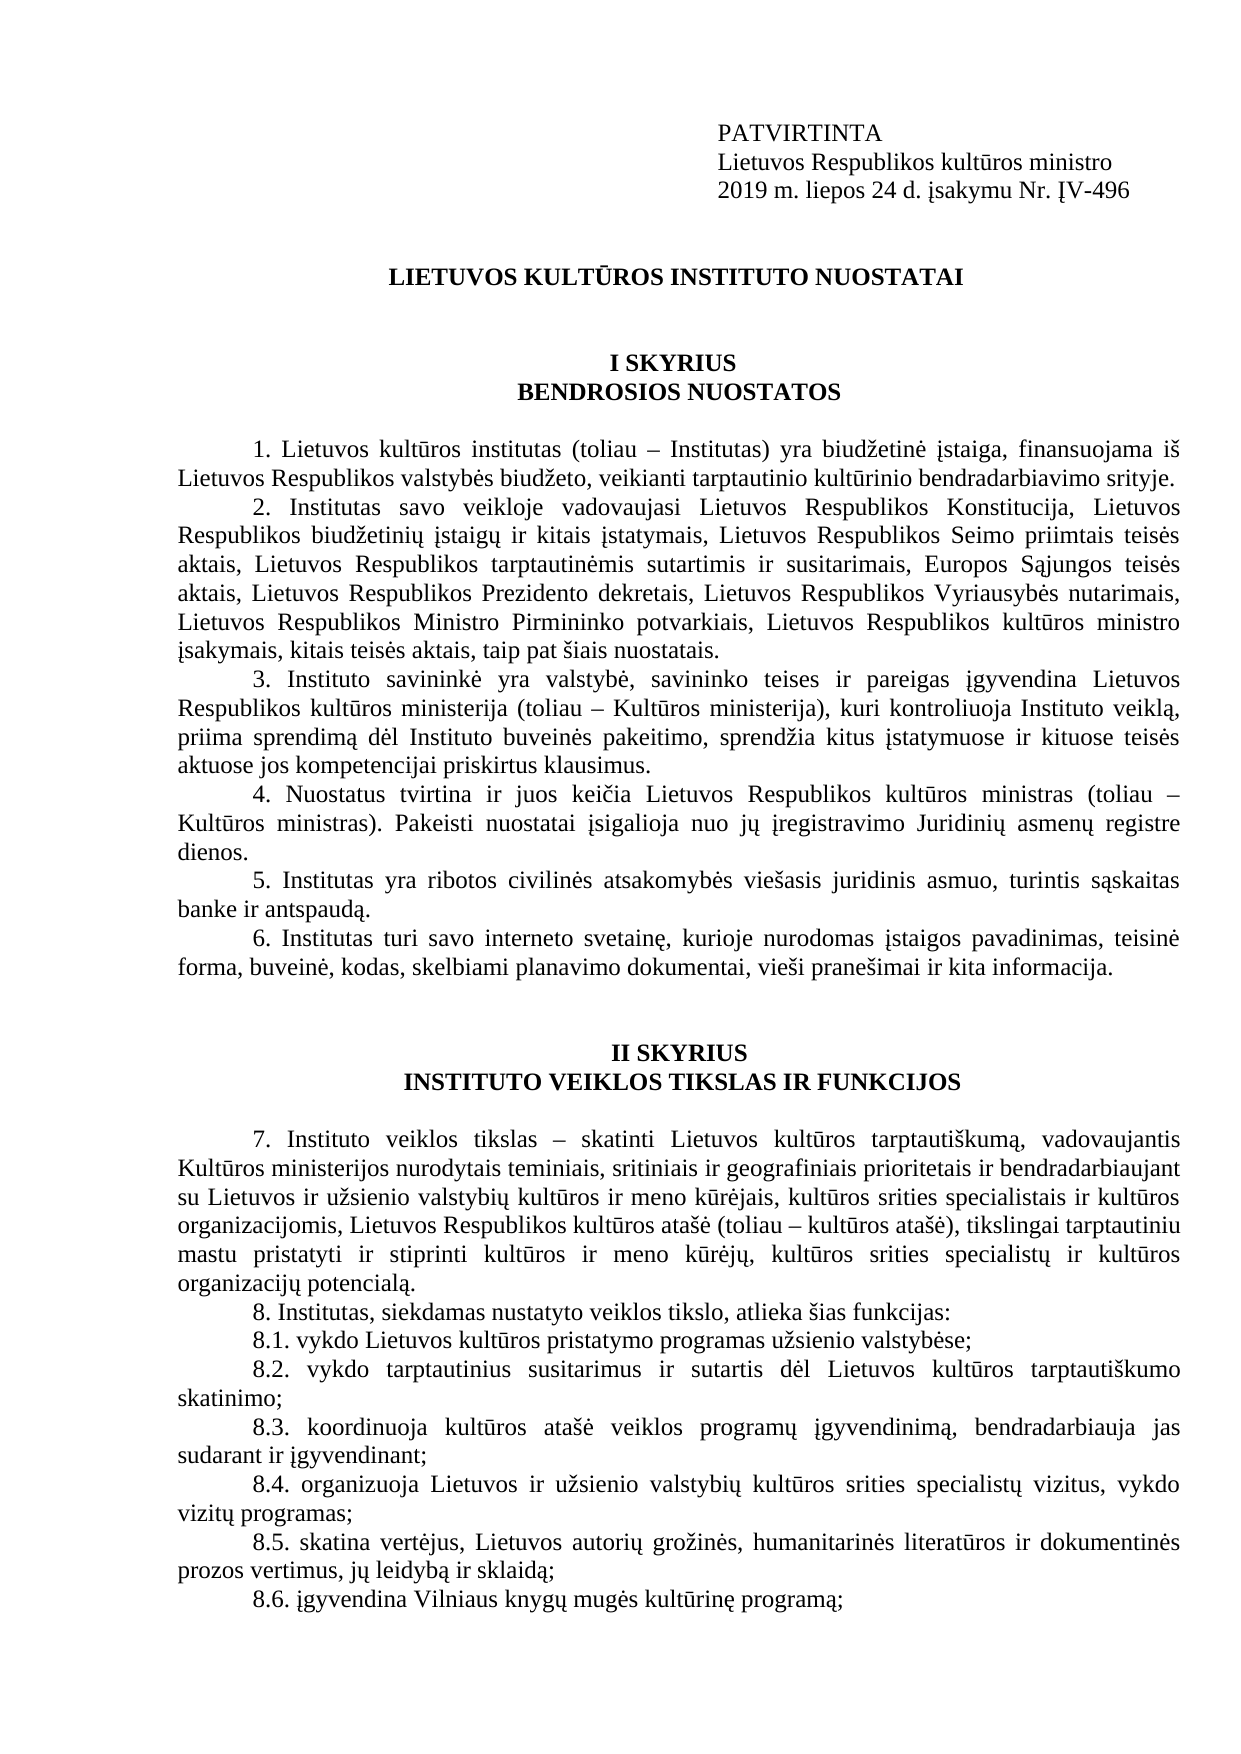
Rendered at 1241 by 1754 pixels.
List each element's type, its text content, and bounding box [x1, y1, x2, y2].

text 4. Nuostatus tvirtina ir juos keičia Lietuvos Respublikos kultūros ministras (toliau – Kultūros ministras). Pakeisti nuostatai įsigalioja nuo jų įregistravimo Juridinių asmenų registre dienos. [177, 779, 1181, 866]
text 8. Institutas, siekdamas nustatyto veiklos tikslo, atlieka šias funkcijas: [177, 1297, 1181, 1326]
text 8.1. vykdo Lietuvos kultūros pristatymo programas užsienio valstybėse; [177, 1326, 1181, 1354]
text 7. Instituto veiklos tikslas – skatinti Lietuvos kultūros tarptautiškumą, vadovaujantis Kultūros ministerijos nurodytais teminiais, sritiniais ir geografiniais prioritetais ir bendradarbiaujant su Lietuvos ir užsienio valstybių kultūros ir meno kūrėjais, kultūros srities specialistais ir kultūros organizacijomis, Lietuvos Respublikos kultūros atašė (toliau – kultūros atašė), tikslingai tarptautiniu mastu pristatyti ir stiprinti kultūros ir meno kūrėjų, kultūros srities specialistų ir kultūros organizacijų potencialą. [177, 1124, 1181, 1297]
text 8.6. įgyvendina Vilniaus knygų mugės kultūrinę programą; [177, 1584, 1181, 1613]
text 2019 m. liepos 24 d. įsakymu Nr. ĮV-496 [717, 176, 1181, 204]
text PATVIRTINTA [717, 118, 1181, 147]
text BENDROSIOS NUOSTATOS [177, 377, 1181, 406]
text 8.4. organizuoja Lietuvos ir užsienio valstybių kultūros srities specialistų vizitus, vykdo vizitų programas; [177, 1469, 1181, 1527]
text 8.2. vykdo tarptautinius susitarimus ir sutartis dėl Lietuvos kultūros tarptautiškumo skatinimo; [177, 1354, 1181, 1412]
text 2. Institutas savo veikloje vadovaujasi Lietuvos Respublikos Konstitucija, Lietuvos Respublikos biudžetinių įstaigų ir kitais įstatymais, Lietuvos Respublikos Seimo priimtais teisės aktais, Lietuvos Respublikos tarptautinėmis sutartimis ir susitarimais, Europos Sąjungos teisės aktais, Lietuvos Respublikos Prezidento dekretais, Lietuvos Respublikos Vyriausybės nutarimais, Lietuvos Respublikos Ministro Pirmininko potvarkiais, Lietuvos Respublikos kultūros ministro įsakymais, kitais teisės aktais, taip pat šiais nuostatais. [177, 492, 1181, 664]
text 1. Lietuvos kultūros institutas (toliau – Institutas) yra biudžetinė įstaiga, finansuojama iš Lietuvos Respublikos valstybės biudžeto, veikianti tarptautinio kultūrinio bendradarbiavimo srityje. [177, 434, 1181, 492]
text INSTITUTO VEIKLOS TIKSLAS IR FUNKCIJOS [177, 1067, 1181, 1096]
text 6. Institutas turi savo interneto svetainę, kurioje nurodomas įstaigos pavadinimas, teisinė forma, buveinė, kodas, skelbiami planavimo dokumentai, vieši pranešimai ir kita informacija. [177, 923, 1181, 981]
text 8.5. skatina vertėjus, Lietuvos autorių grožinės, humanitarinės literatūros ir dokumentinės prozos vertimus, jų leidybą ir sklaidą; [177, 1527, 1181, 1584]
text 8.3. koordinuoja kultūros atašė veiklos programų įgyvendinimą, bendradarbiauja jas sudarant ir įgyvendinant; [177, 1412, 1181, 1469]
text 5. Institutas yra ribotos civilinės atsakomybės viešasis juridinis asmuo, turintis sąskaitas banke ir antspaudą. [177, 866, 1181, 923]
text LIETUVOS KULTŪROS INSTITUTO NUOSTATAI [177, 262, 1181, 291]
text 3. Instituto savininkė yra valstybė, savininko teises ir pareigas įgyvendina Lietuvos Respublikos kultūros ministerija (toliau – Kultūros ministerija), kuri kontroliuoja Instituto veiklą, priima sprendimą dėl Instituto buveinės pakeitimo, sprendžia kitus įstatymuose ir kituose teisės aktuose jos kompetencijai priskirtus klausimus. [177, 664, 1181, 779]
text I SKYRIUS [177, 348, 1181, 377]
text II SKYRIUS [177, 1038, 1181, 1067]
text Lietuvos Respublikos kultūros ministro [717, 147, 1181, 176]
